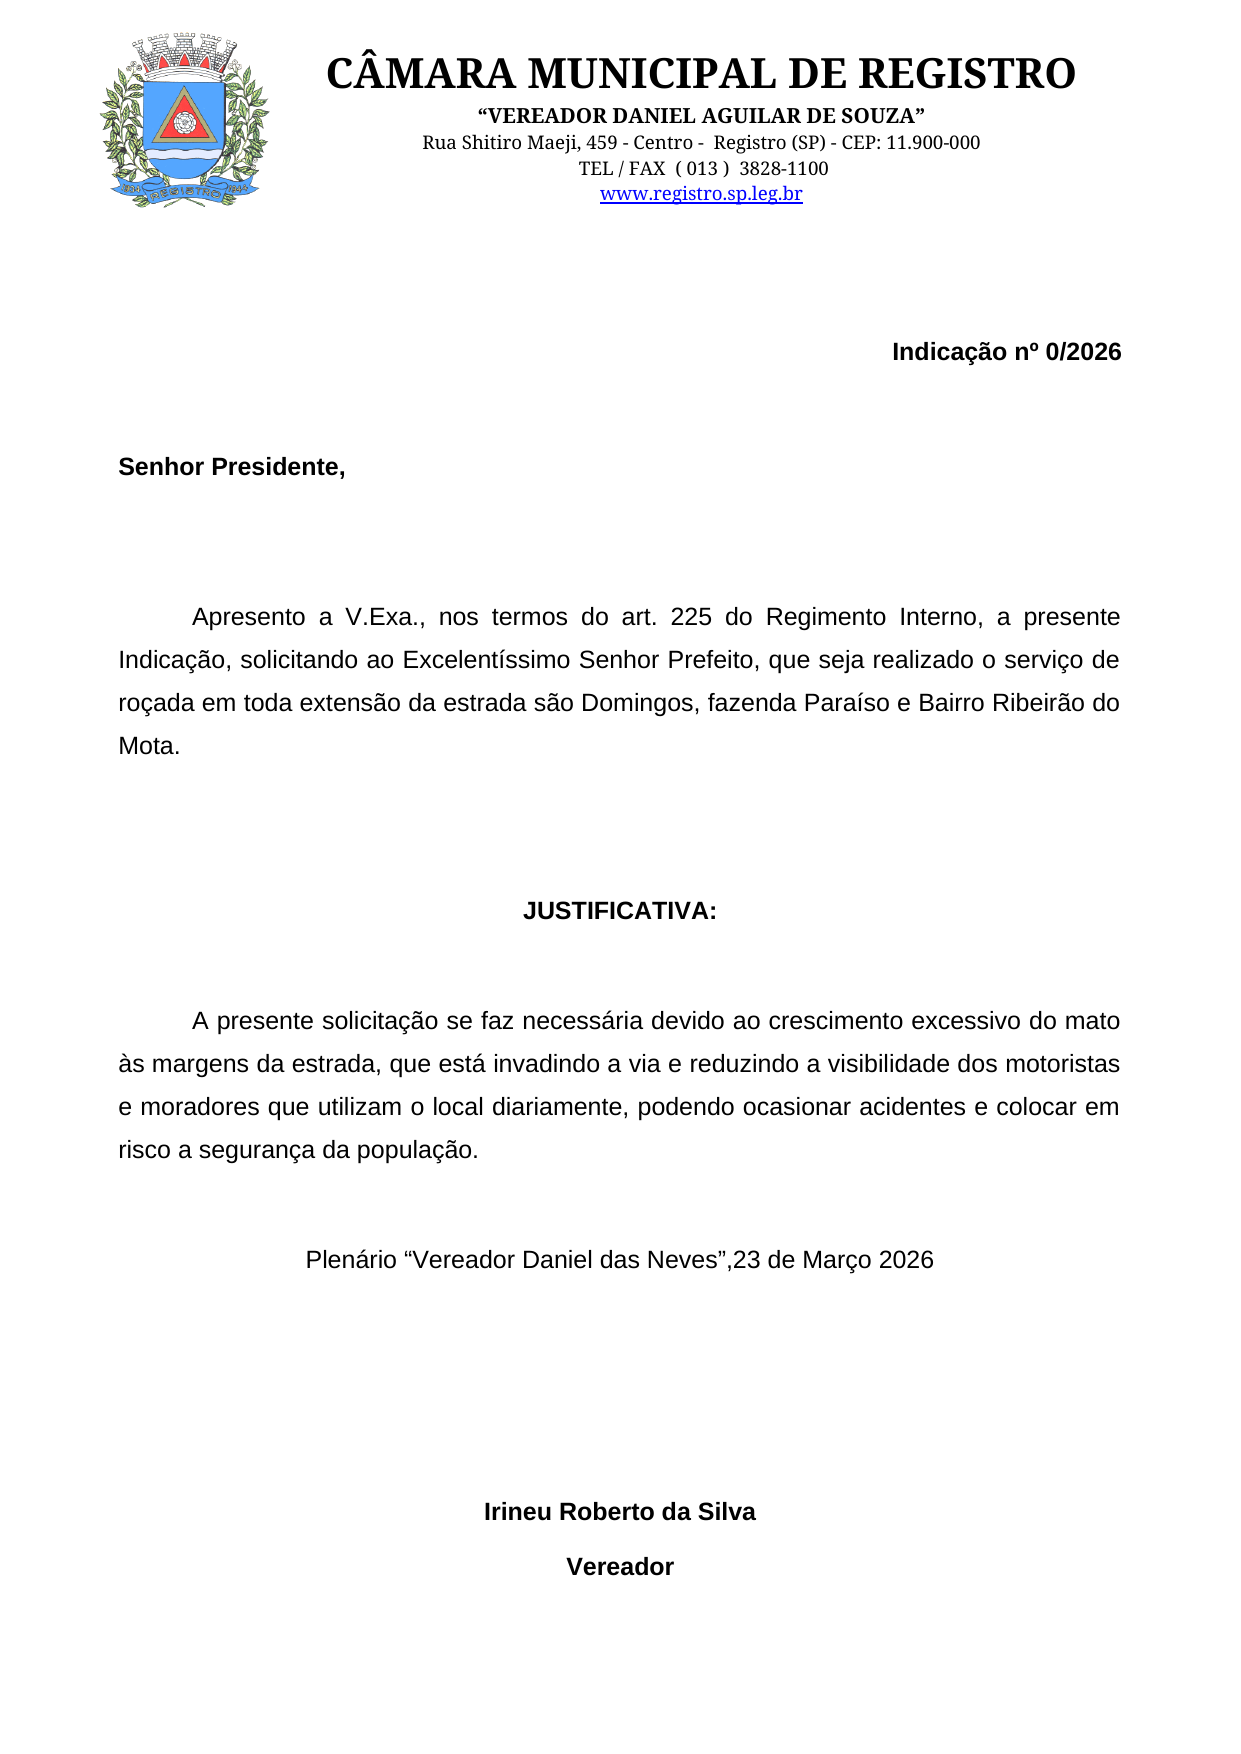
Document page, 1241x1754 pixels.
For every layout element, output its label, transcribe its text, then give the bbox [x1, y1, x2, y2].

text A presente solicitação se faz necessária devido ao crescimento excessivo do mato às margens da estrada, que está invadindo a via e reduzindo a visibilidade dos motoristas e moradores que utilizam o local diariamente, podendo ocasionar acidentes e colocar em risco a segurança da população. [118, 1006, 1122, 1164]
text Vereador [118, 1552, 1122, 1580]
text Irineu Roberto da Silva [118, 1497, 1122, 1525]
text Senhor Presidente, [118, 452, 1122, 481]
text JUSTIFICATIVA: [118, 896, 1122, 925]
text Apresento a V.Exa., nos termos do art. 225 do Regimento Interno, a presente Indicação, solicitando ao Excelentíssimo Senhor Prefeito, que seja realizado o serviço de roçada em toda extensão da estrada são Domingos, fazenda Paraíso e Bairro Ribeirão do Mota. [118, 602, 1122, 760]
text Indicação nº 0/2026 [118, 337, 1122, 366]
text Plenário “Vereador Daniel das Neves”,23 de Março 2026 [118, 1245, 1122, 1274]
